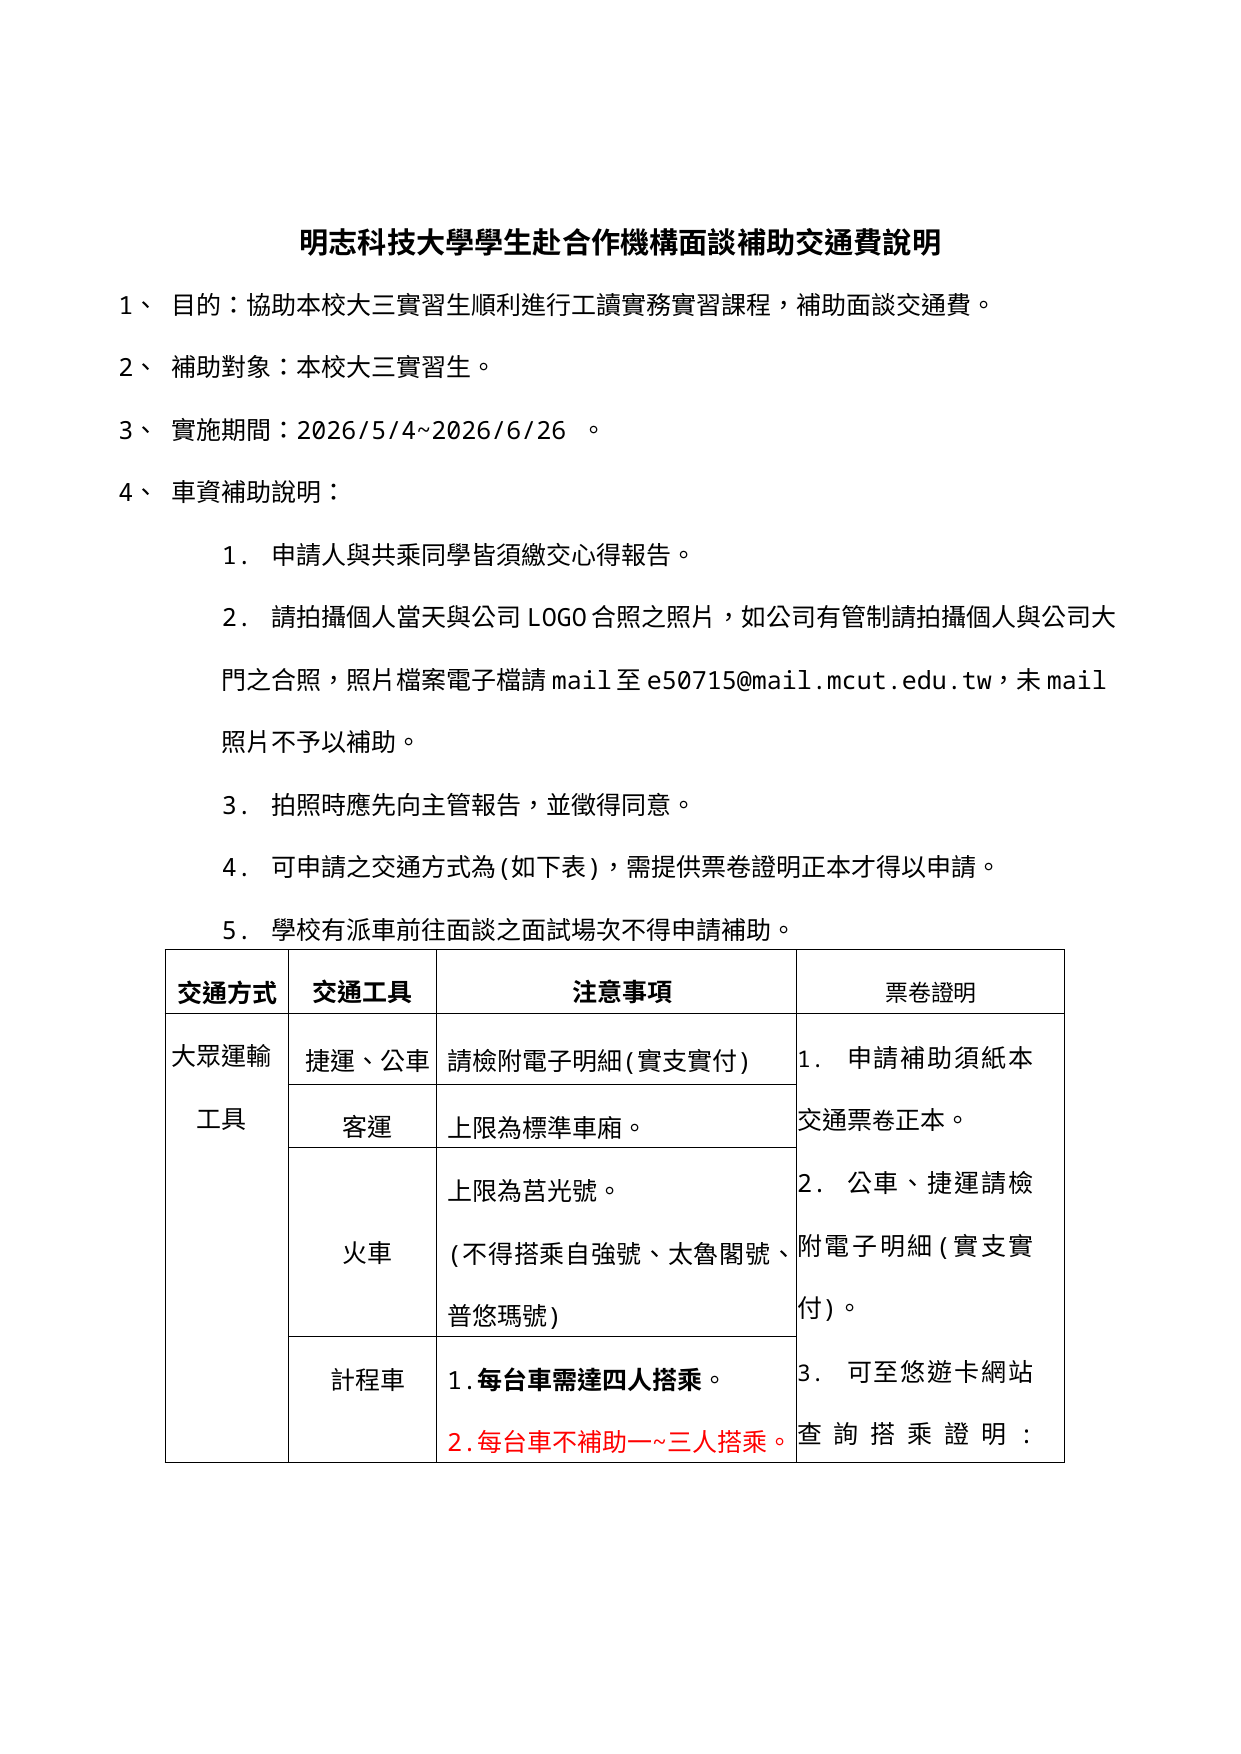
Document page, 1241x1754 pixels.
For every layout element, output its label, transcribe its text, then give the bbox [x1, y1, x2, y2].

list 車資補助說明： [118, 449, 1122, 512]
text 明志科技大學學生赴合作機構面談補助交通費說明 [118, 199, 1122, 262]
table_cell 客運 [289, 1085, 436, 1147]
list 拍照時應先向主管報告，並徵得同意。 [222, 762, 1122, 824]
table_cell 計程車 [289, 1337, 436, 1462]
list 可申請之交通方式為(如下表)，需提供票卷證明正本才得以申請。 [222, 824, 1122, 887]
list 目的：協助本校大三實習生順利進行工讀實務實習課程，補助面談交通費。 [118, 262, 1122, 324]
table_cell 上限為莒光號。 (不得搭乘自強號、太魯閣號、普悠瑪號) [437, 1148, 796, 1336]
list 實施期間：2026/5/4~2026/6/26 。 [118, 387, 1122, 449]
table_cell 大眾運輸工具 [166, 1014, 288, 1462]
list 學校有派車前往面談之面試場次不得申請補助。 [222, 887, 1122, 949]
list 申請人與共乘同學皆須繳交心得報告。 [222, 512, 1122, 574]
table_cell 捷運、公車 [289, 1014, 436, 1084]
table_cell 申請補助須紙本交通票卷正本。 公車、捷運請檢附電子明細(實支實付)。 可至悠遊卡網站查詢搭乘證明: https://queryweb.tscc.com.tw/mrt_web/ [797, 1014, 1064, 1462]
list 補助對象：本校大三實習生。 [118, 324, 1122, 387]
table_header 交通工具 [289, 950, 436, 1013]
table_header 交通方式 [166, 950, 288, 1013]
table_header 票卷證明 [797, 950, 1064, 1013]
table_header 注意事項 [437, 950, 796, 1013]
table_cell 1.每台車需達四人搭乘。 2.每台車不補助一~三人搭乘。 [437, 1337, 796, 1462]
table_cell 上限為標準車廂。 [437, 1085, 796, 1147]
list 請拍攝個人當天與公司LOGO合照之照片，如公司有管制請拍攝個人與公司大門之合照，照片檔案電子檔請mail至e50715@mail.mcut.edu.tw，未mail照片不予以補助。 [222, 574, 1122, 762]
table_cell 請檢附電子明細(實支實付) [437, 1014, 796, 1084]
table_cell 火車 [289, 1148, 436, 1336]
